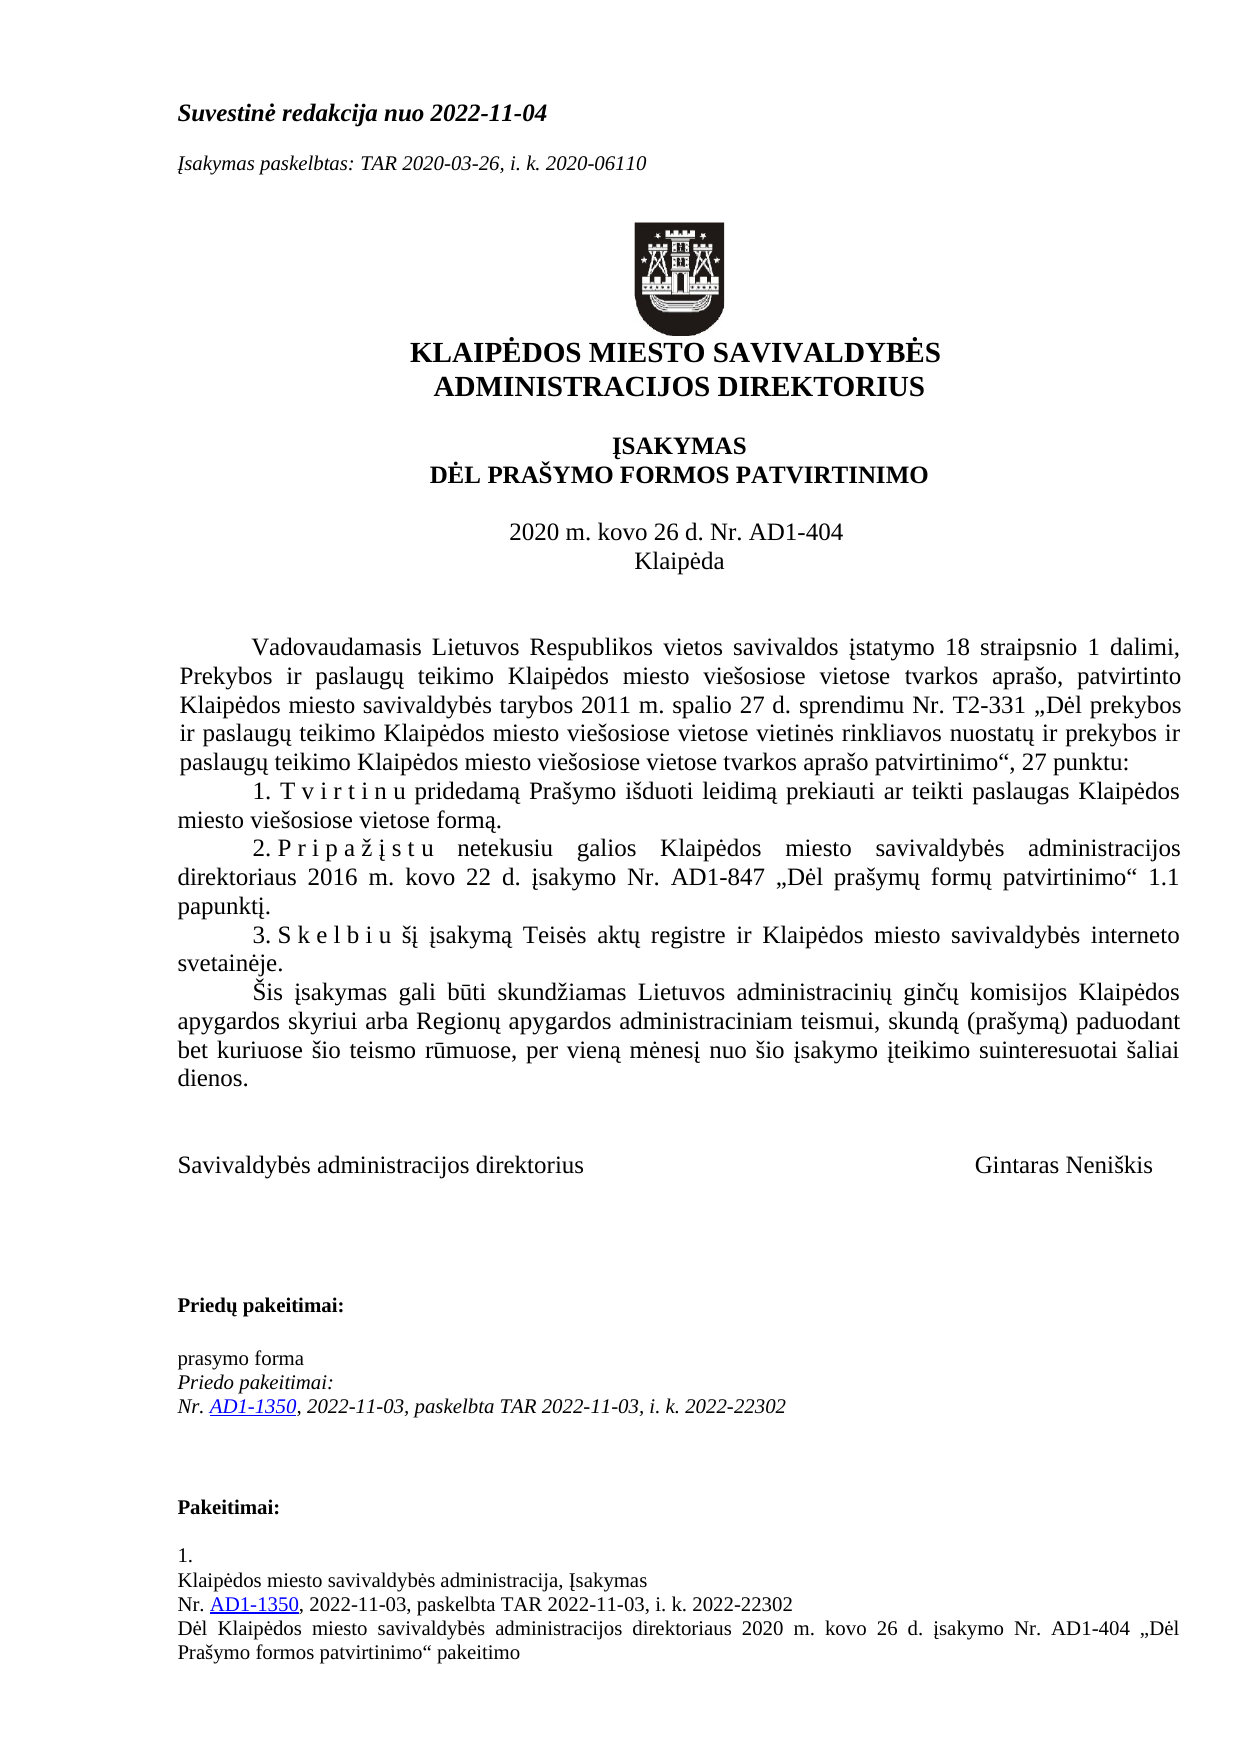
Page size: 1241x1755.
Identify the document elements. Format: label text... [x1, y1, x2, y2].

text Nr. AD1-1350, 2022-11-03, paskelbta TAR 2022-11-03, i. k. 2022-22302 [177, 1394, 1181, 1418]
text Klaipėda [177, 546, 1181, 575]
text ADMINISTRACIJOS DIREKTORIUS [177, 369, 1181, 402]
subtitle Vadovaudamasis Lietuvos Respublikos vietos savivaldos įstatymo 18 straipsnio 1 dalimi, Prekybos ir paslaugų teikimo Klaipėdos miesto viešosiose vietose tvarkos aprašo, patvirtinto Klaipėdos miesto savivaldybės tarybos 2011 m. spalio 27 d. sprendimu Nr. T2-331 „Dėl prekybos ir paslaugų teikimo Klaipėdos miesto viešosiose vietose vietinės rinkliavos nuostatų ir prekybos ir paslaugų teikimo Klaipėdos miesto viešosiose vietose tvarkos aprašo patvirtinimo“, 27 punktu: [179, 632, 1181, 776]
text prasymo forma [177, 1346, 1181, 1370]
text Suvestinė redakcija nuo 2022-11-04 [177, 98, 1181, 127]
text Klaipėdos miesto savivaldybės administracija, Įsakymas [177, 1567, 1181, 1592]
subtitle DĖL PRAŠYMO FORMOS PATVIRTINIMO [177, 460, 1181, 488]
text 1. [177, 1543, 1181, 1567]
text 2. Pripažįstu netekusiu galios Klaipėdos miesto savivaldybės administracijos direktoriaus 2016 m. kovo 22 d. įsakymo Nr. AD1-847 „Dėl prašymų formų patvirtinimo“ 1.1 papunktį. [177, 833, 1181, 920]
text Šis įsakymas gali būti skundžiamas Lietuvos administracinių ginčų komisijos Klaipėdos apygardos skyriui arba Regionų apygardos administraciniam teismui, skundą (prašymą) paduodant bet kuriuose šio teismo rūmuose, per vieną mėnesį nuo šio įsakymo įteikimo suinteresuotai šaliai dienos. [177, 977, 1181, 1092]
text Priedų pakeitimai: [177, 1293, 1181, 1317]
text Pakeitimai: [177, 1495, 1181, 1519]
text KLAIPĖDOS MIESTO SAVIVALDYBĖS [177, 335, 1181, 369]
text 2020 m. kovo 26 d. Nr. AD1-404 [177, 517, 1181, 546]
text Dėl Klaipėdos miesto savivaldybės administracijos direktoriaus 2020 m. kovo 26 d. įsakymo Nr. AD1-404 „Dėl Prašymo formos patvirtinimo“ pakeitimo [177, 1616, 1181, 1664]
text 1. Tvirtinu pridedamą Prašymo išduoti leidimą prekiauti ar teikti paslaugas Klaipėdos miesto viešosiose vietose formą. [177, 776, 1181, 833]
text 3. Skelbiu šį įsakymą Teisės aktų registre ir Klaipėdos miesto savivaldybės interneto svetainėje. [177, 920, 1181, 977]
text Nr. AD1-1350, 2022-11-03, paskelbta TAR 2022-11-03, i. k. 2022-22302 [177, 1592, 1181, 1616]
text Įsakymas paskelbtas: TAR 2020-03-26, i. k. 2020-06110 [177, 151, 1181, 175]
text Priedo pakeitimai: [177, 1370, 1181, 1394]
text Savivaldybės administracijos direktorius Gintaras Neniškis [177, 1150, 1181, 1178]
text ĮSAKYMAS [177, 431, 1181, 460]
